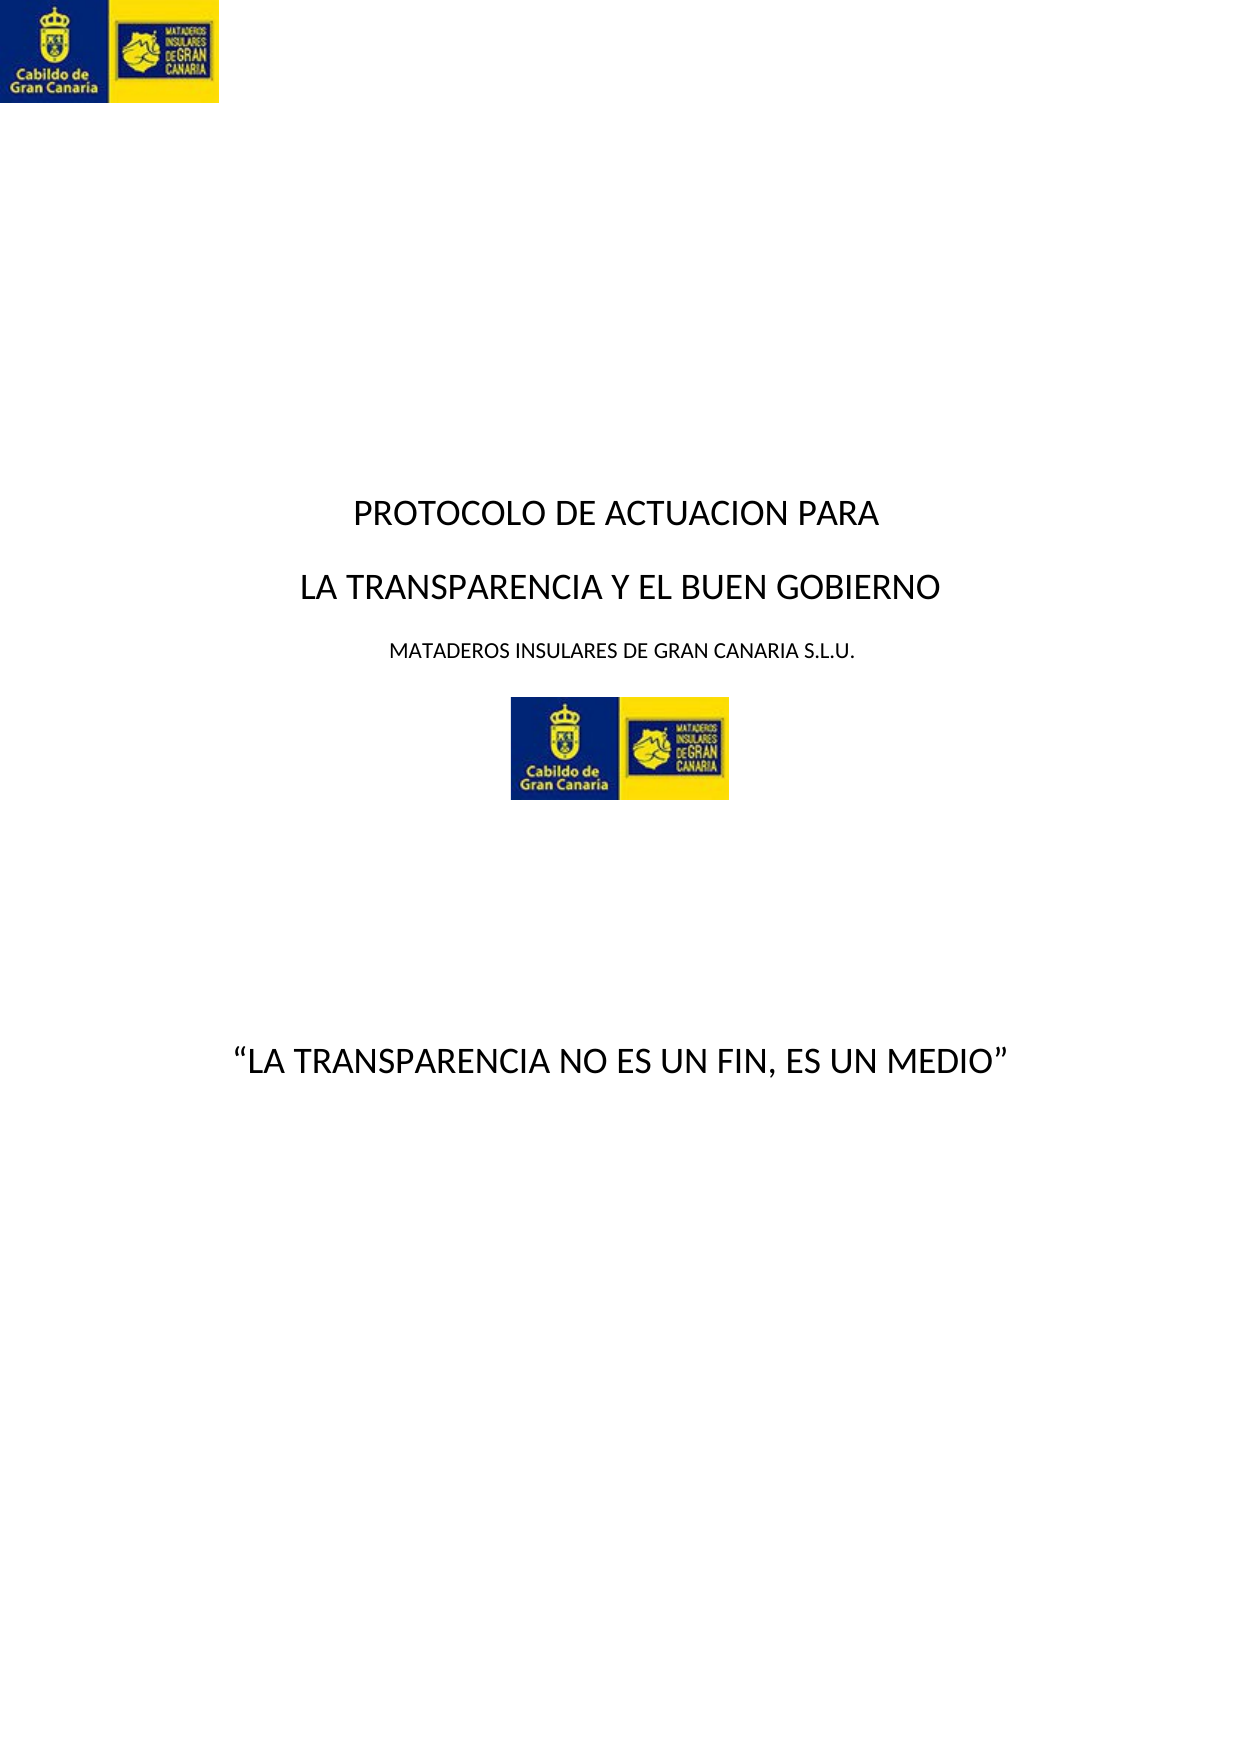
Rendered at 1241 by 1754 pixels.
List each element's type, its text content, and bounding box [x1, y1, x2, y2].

text PROTOCOLO DE ACTUACION PARA [174, 489, 1058, 535]
text MATADEROS INSULARES DE GRAN CANARIA S.L.U. [182, 636, 1062, 664]
text “LA TRANSPARENCIA NO ES UN FIN, ES UN MEDIO” [182, 1037, 1058, 1083]
picture [0, 0, 219, 103]
picture [510, 697, 729, 800]
text LA TRANSPARENCIA Y EL BUEN GOBIERNO [182, 563, 1058, 608]
